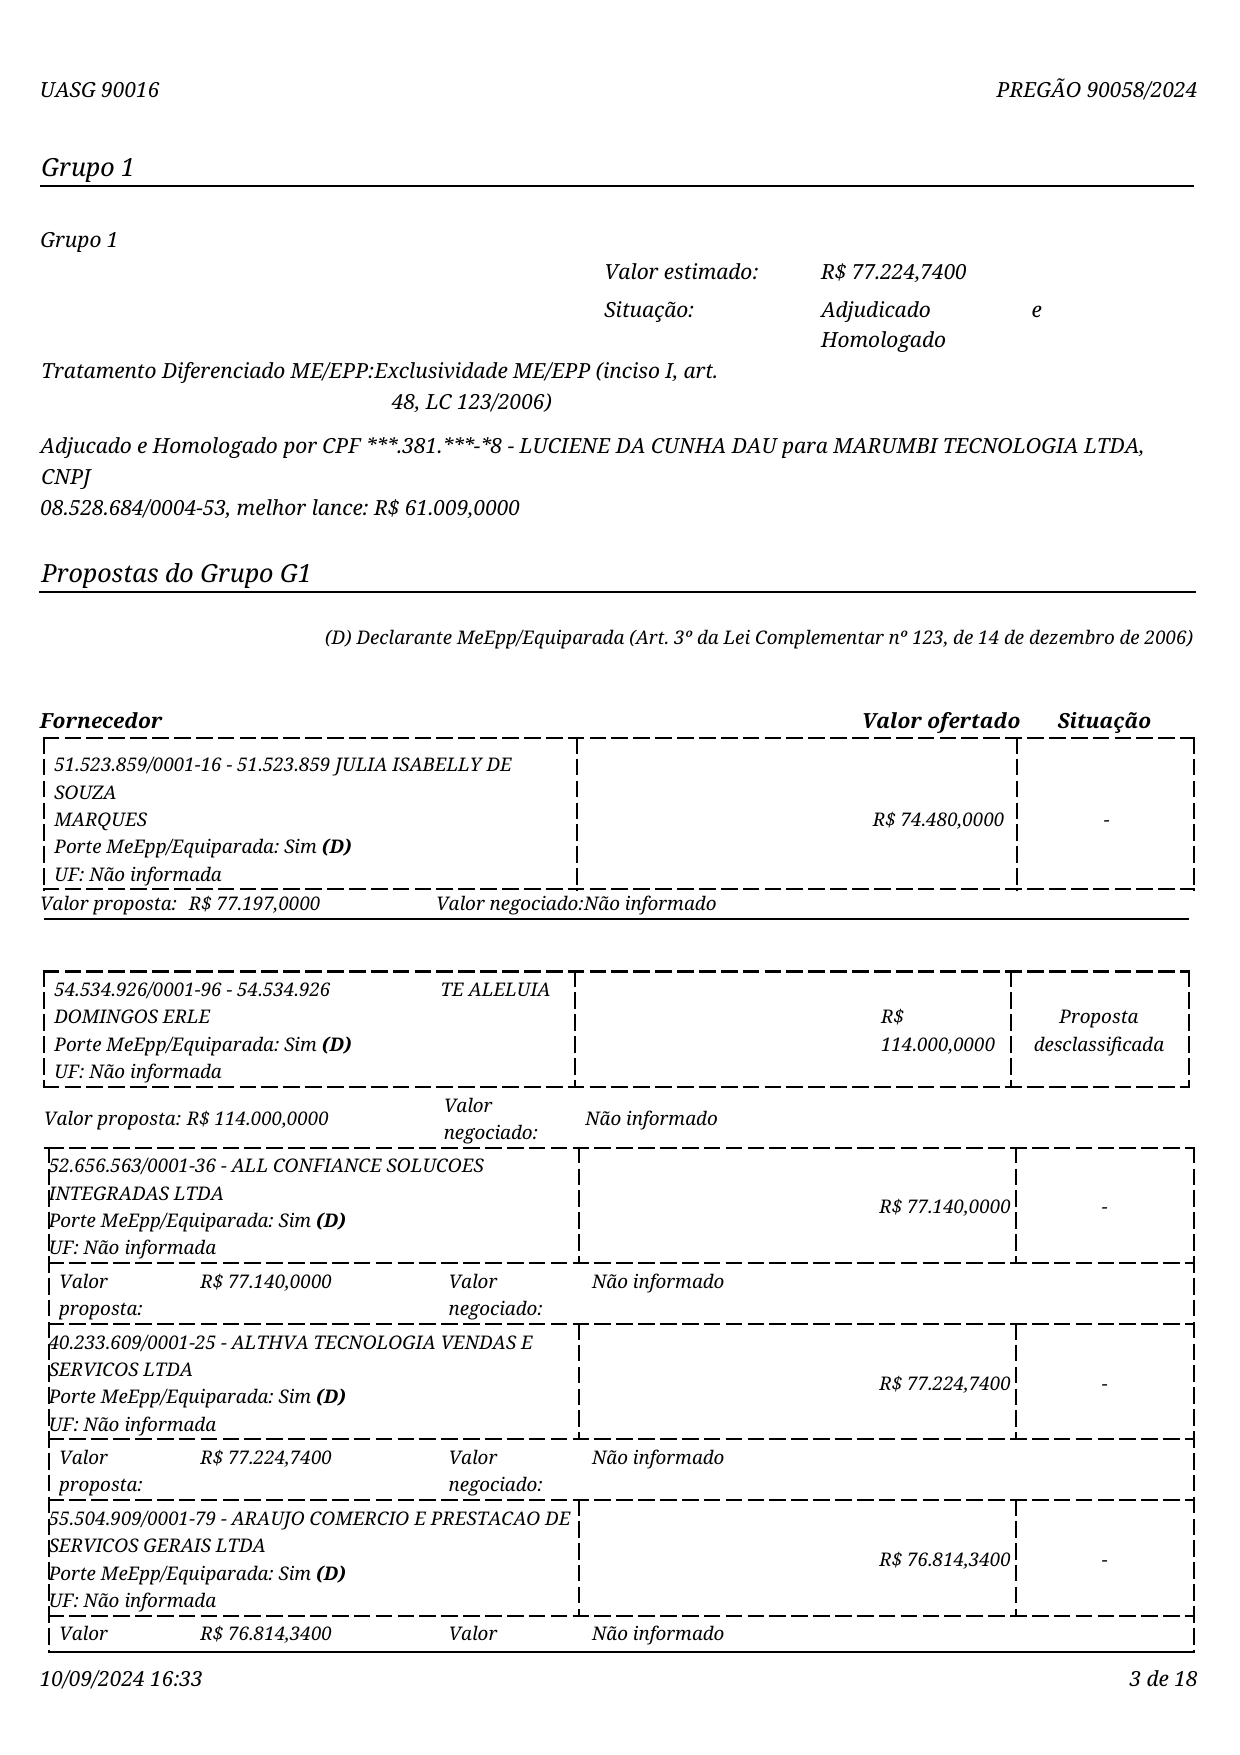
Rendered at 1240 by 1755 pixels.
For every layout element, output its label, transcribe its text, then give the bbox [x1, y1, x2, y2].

table_cell 55.504.909/0001-79 - ARAUJO COMERCIO E PRESTACAO DE SERVICOS GERAIS LTDA Porte MeEpp/Equiparada: Sim (D) UF: Não informada [49, 1499, 579, 1614]
table_header - [1017, 737, 1194, 888]
table_cell Não informado [592, 1438, 1194, 1499]
text Adjucado e Homologado por CPF ***.381.***-*8 - LUCIENE DA CUNHA DAU para MARUMBI TECNOLOGIA LTDA, CNPJ [40, 431, 1200, 490]
table_cell Valor negociado: [444, 1086, 575, 1147]
table_cell - [1016, 1499, 1194, 1614]
table_header [44, 920, 575, 970]
table_header [1011, 920, 1188, 970]
table_cell Valor proposta: [49, 1438, 200, 1499]
table_cell Valor [448, 1615, 592, 1651]
table_cell R$ 77.140,0000 [200, 1262, 448, 1323]
table_cell 52.656.563/0001-36 - ALL CONFIANCE SOLUCOES INTEGRADAS LTDA Porte MeEpp/Equiparada: Sim (D) UF: Não informada [49, 1147, 579, 1262]
table_cell [881, 1086, 1011, 1147]
table_cell R$ 77.140,0000 [579, 1147, 1016, 1262]
text Valor proposta: R$ 77.197,0000 Valor negociado: Não informado [39, 890, 1200, 916]
text 48, LC 123/2006) [392, 387, 1200, 415]
table_header [881, 920, 1011, 970]
table_cell [575, 970, 881, 1086]
text Fornecedor Valor ofertado Situação [39, 706, 1200, 734]
table_cell Não informado [592, 1615, 1194, 1651]
table_cell R$ 77.224,7400 [200, 1438, 448, 1499]
table_cell [1011, 1086, 1188, 1147]
table_cell R$ 77.224,7400 [579, 1323, 1016, 1438]
table_cell TE ALELUIA [444, 970, 575, 1086]
table_cell 54.534.926/0001-96 - 54.534.926 DOMINGOS ERLE Porte MeEpp/Equiparada: Sim (D) UF: Não informada [44, 970, 443, 1086]
text 08.528.684/0004-53, melhor lance: R$ 61.009,0000 [40, 493, 1200, 522]
table_cell Valor [49, 1615, 200, 1651]
table_cell [44, 1323, 48, 1438]
table_cell Não informado [575, 1086, 881, 1147]
table_cell - [1016, 1147, 1194, 1262]
subtitle Grupo 1 [41, 150, 1200, 184]
table_header R$ 77.224,7400 Adjudicado e Homologado [821, 257, 1044, 356]
table_header 51.523.859/0001-16 - 51.523.859 JULIA ISABELLY DE SOUZA MARQUES Porte MeEpp/Equiparada: Sim (D) UF: Não informada [44, 737, 577, 888]
text (D) Declarante MeEpp/Equiparada (Art. 3º da Lei Complementar nº 123, de 14 de dezembro de 2006) [39, 624, 1195, 650]
table_header R$ 74.480,0000 [577, 737, 1017, 888]
table_cell [44, 1262, 48, 1323]
table_cell [44, 1499, 48, 1614]
table_cell 40.233.609/0001-25 - ALTHVA TECNOLOGIA VENDAS E SERVICOS LTDA Porte MeEpp/Equiparada: Sim (D) UF: Não informada [49, 1323, 579, 1438]
table_cell [44, 1615, 48, 1651]
text Tratamento Diferenciado ME/EPP: Exclusividade ME/EPP (inciso I, art. [39, 356, 1200, 384]
table_cell Valor negociado: [448, 1262, 592, 1323]
table_cell [1189, 970, 1194, 1086]
table_cell [44, 1438, 48, 1499]
table_cell Valor negociado: [448, 1438, 592, 1499]
table_cell Proposta desclassificada [1011, 970, 1188, 1086]
table_cell R$ 114.000,0000 [881, 970, 1011, 1086]
table_cell [44, 1149, 48, 1262]
table_header [575, 920, 881, 970]
table_cell R$ 76.814,3400 [200, 1615, 448, 1651]
table_header Valor estimado: Situação: [604, 257, 821, 356]
table_cell - [1016, 1323, 1194, 1438]
table_cell R$ 76.814,3400 [579, 1499, 1016, 1614]
table_cell Valor proposta: R$ 114.000,0000 [44, 1086, 443, 1147]
table_header [1189, 918, 1194, 970]
table_cell Não informado [592, 1262, 1194, 1323]
subtitle Propostas do Grupo G1 [41, 556, 1200, 589]
table_cell Valor proposta: [49, 1262, 200, 1323]
table_cell [1189, 1086, 1194, 1147]
text Grupo 1 [40, 226, 1200, 254]
